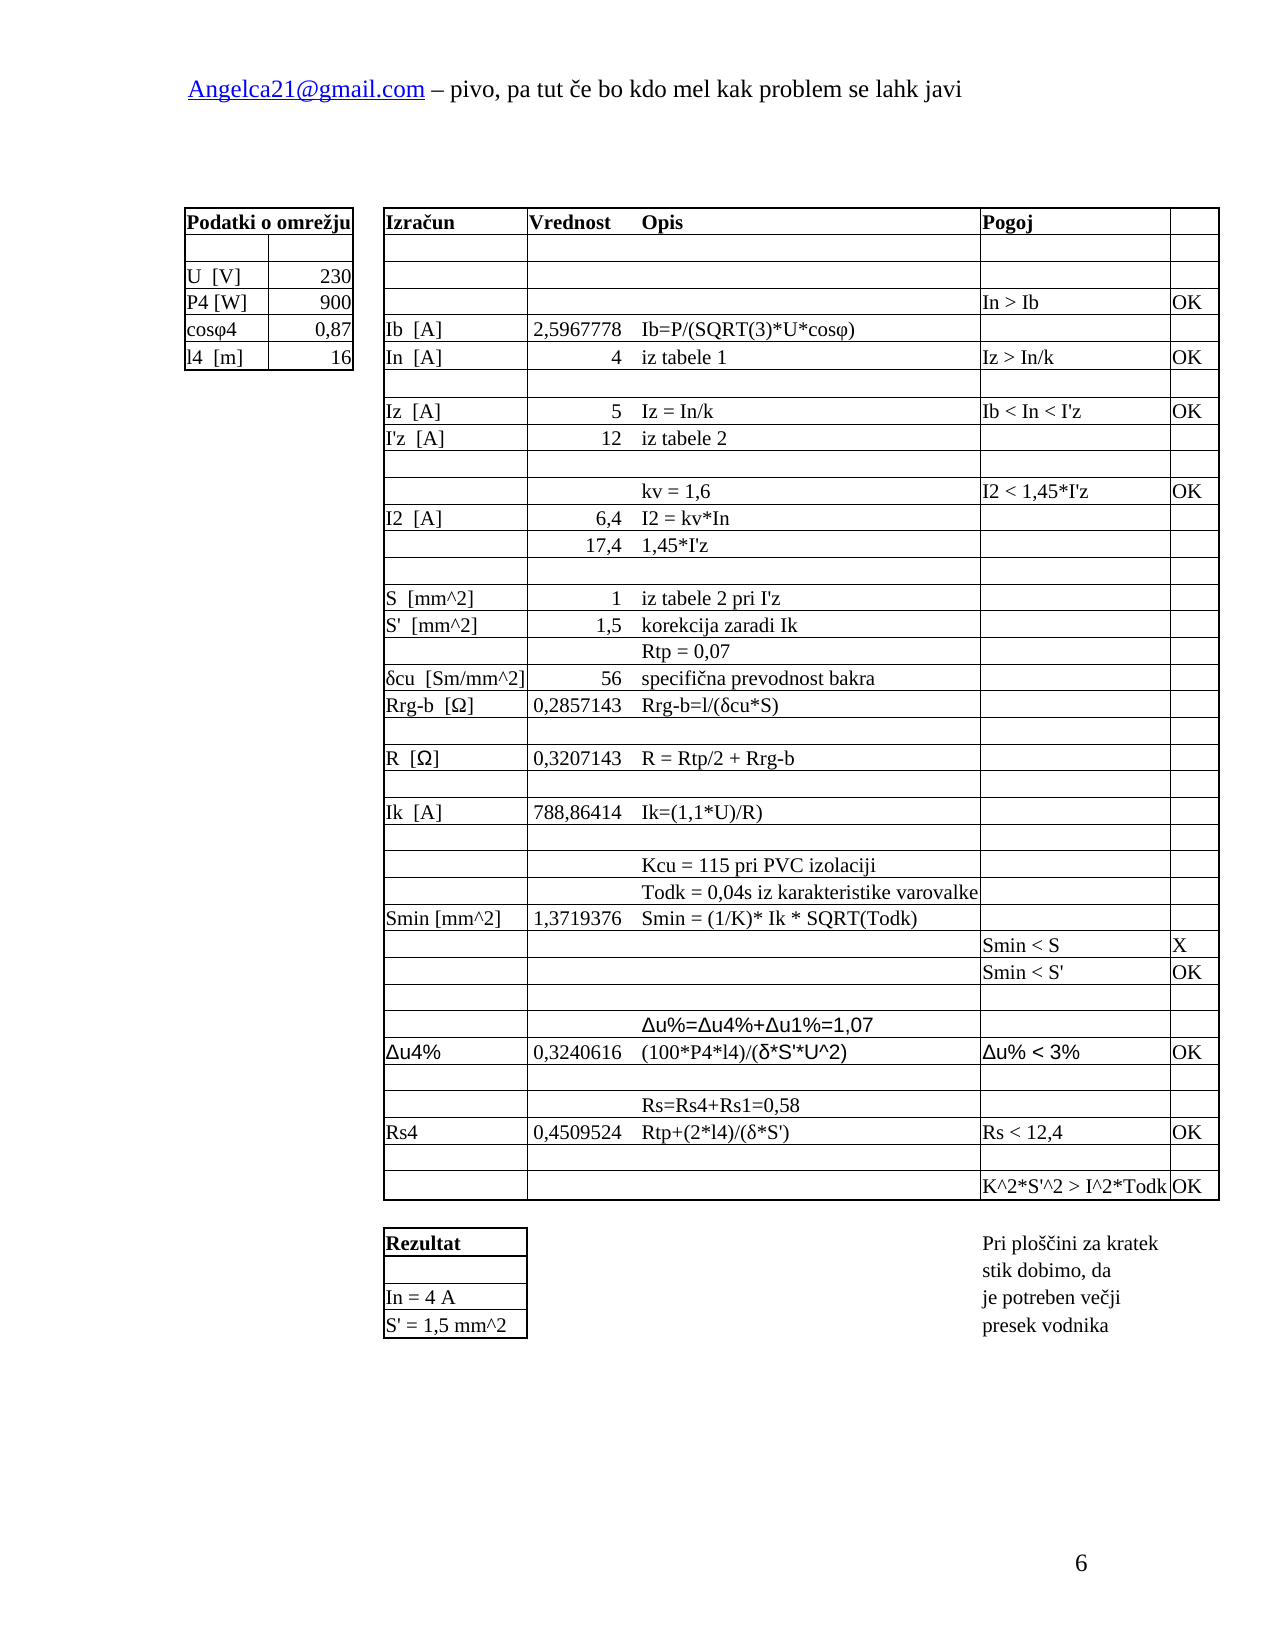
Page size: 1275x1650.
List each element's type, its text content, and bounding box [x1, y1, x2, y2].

table_cell [528, 958, 623, 984]
table_cell [353, 1309, 383, 1337]
table_cell I'z [A] [385, 425, 527, 450]
table_cell [353, 504, 383, 530]
table_cell [353, 1090, 383, 1117]
table_cell [640, 262, 980, 288]
table_cell [623, 342, 640, 369]
table_cell [640, 558, 980, 583]
table_cell [640, 451, 980, 477]
table_cell Smin < S [981, 931, 1170, 957]
table_cell [269, 637, 353, 663]
table_cell [185, 1090, 269, 1117]
table_cell [385, 370, 527, 397]
table_cell [269, 1170, 353, 1198]
table_cell [353, 1283, 383, 1309]
table_cell [1171, 878, 1218, 904]
table_cell Rtp+(2*l4)/(δ*S') [640, 1118, 980, 1144]
table_cell [981, 451, 1170, 477]
table_cell [353, 1199, 384, 1227]
table_cell [623, 825, 640, 850]
table_cell [528, 289, 623, 314]
table_cell [354, 288, 383, 314]
table_cell [528, 638, 623, 663]
table_cell [185, 1199, 269, 1227]
table_cell [981, 611, 1170, 637]
table_cell [623, 1255, 640, 1282]
table_cell [185, 877, 269, 904]
table_cell [353, 530, 383, 557]
table_cell [269, 1337, 353, 1365]
table_cell 1 [528, 585, 623, 610]
table_cell OK [1171, 398, 1218, 423]
table_cell [640, 958, 980, 984]
table_cell Pri ploščini za kratek [980, 1227, 1170, 1255]
table_cell [1171, 665, 1218, 690]
table_cell [353, 1144, 383, 1170]
table_cell [623, 209, 640, 234]
table_cell l4 [m] [186, 342, 268, 369]
table_cell [385, 958, 527, 984]
table_cell [623, 1145, 640, 1170]
table_cell [354, 314, 383, 341]
table_cell [269, 1144, 353, 1170]
table_cell [185, 637, 269, 663]
table_cell [185, 371, 269, 397]
table_cell [1171, 315, 1218, 341]
table_cell Smin = (1/K)* Ik * SQRT(Todk) [640, 905, 980, 930]
table_cell 4 [528, 342, 623, 369]
table_cell [1171, 1145, 1218, 1170]
table_cell cosφ4 [186, 315, 268, 341]
table_cell [185, 1010, 269, 1037]
table_cell Ib [A] [385, 315, 527, 341]
table_cell [185, 957, 269, 984]
table_cell Δu% < 3% [981, 1038, 1170, 1064]
table_cell [385, 558, 527, 583]
table_cell [981, 235, 1170, 261]
table_cell [528, 985, 623, 1010]
table_cell 0,2857143 [528, 691, 623, 717]
table_cell [385, 1091, 527, 1117]
table_cell [185, 1337, 269, 1365]
table_cell [623, 798, 640, 824]
table_cell Opis [640, 209, 980, 234]
table_cell Rrg-b [Ω] [385, 691, 527, 717]
table_cell [640, 1171, 980, 1198]
table_cell [185, 984, 269, 1010]
table_cell [1170, 1201, 1219, 1227]
table_cell [1170, 1283, 1219, 1309]
table_cell [528, 1227, 623, 1255]
table_cell [528, 1065, 623, 1090]
table_cell [640, 931, 980, 957]
table_cell presek vodnika [980, 1309, 1170, 1337]
table_cell [623, 745, 640, 770]
table_cell [528, 478, 623, 503]
table_cell Smin [mm^2] [385, 905, 527, 930]
table_cell [185, 717, 269, 743]
table_cell [185, 397, 269, 423]
table_cell [980, 1201, 1170, 1227]
table_cell [528, 878, 623, 904]
table_cell [269, 1064, 353, 1090]
table_cell [981, 638, 1170, 663]
table_cell I2 [A] [385, 505, 527, 530]
table_cell [981, 315, 1170, 341]
table_cell stik dobimo, da [980, 1255, 1170, 1282]
table_cell [623, 985, 640, 1010]
table_cell [640, 771, 980, 797]
table_cell [981, 585, 1170, 610]
table_cell [185, 530, 269, 557]
table_cell [354, 234, 383, 261]
table_cell [1171, 638, 1218, 663]
table_cell 16 [269, 342, 352, 369]
table_cell [385, 235, 527, 261]
table_cell [269, 610, 353, 637]
table_cell 0,87 [269, 315, 352, 341]
table_cell [623, 771, 640, 797]
table_cell [528, 825, 623, 850]
table_cell [353, 397, 383, 423]
table_cell [269, 1010, 353, 1037]
table_cell [269, 371, 353, 397]
table_cell [640, 825, 980, 850]
table_cell [186, 235, 268, 261]
table_cell [623, 1065, 640, 1090]
table_cell [385, 478, 527, 503]
table_cell [623, 1091, 640, 1117]
table_cell In = 4 A [385, 1284, 526, 1309]
table_cell Δu%=Δu4%+Δu1%=1,07 [640, 1011, 980, 1037]
table_cell [1171, 798, 1218, 824]
table_cell [269, 450, 353, 477]
table_cell [1171, 531, 1218, 557]
table_cell [623, 665, 640, 690]
table_cell [269, 530, 353, 557]
table_cell [185, 1170, 269, 1198]
table_cell [1171, 985, 1218, 1010]
table_cell 12 [528, 425, 623, 450]
table_cell [640, 289, 980, 314]
table_cell Ib=P/(SQRT(3)*U*cosφ) [640, 315, 980, 341]
table_cell [353, 424, 383, 450]
table_cell [269, 1037, 353, 1064]
table_cell [353, 984, 383, 1010]
table_cell Ik [A] [385, 798, 527, 824]
table_cell Ik=(1,1*U)/R) [640, 798, 980, 824]
table_cell [623, 1337, 640, 1365]
table_cell [981, 1011, 1170, 1037]
table_cell [528, 235, 623, 261]
table_cell [269, 717, 353, 743]
table_cell [1171, 262, 1218, 288]
table_cell [640, 718, 980, 743]
table_cell [185, 1117, 269, 1144]
table_cell [353, 1037, 383, 1064]
table_cell [1171, 585, 1218, 610]
table_cell [623, 1201, 640, 1227]
table_cell [353, 477, 383, 503]
table_cell In > Ib [981, 289, 1170, 314]
table_cell [981, 1145, 1170, 1170]
table_cell [623, 1171, 640, 1198]
table_cell [1170, 1255, 1219, 1282]
table_cell [528, 931, 623, 957]
table_cell [528, 370, 623, 397]
table_cell [269, 397, 353, 423]
table_cell [981, 505, 1170, 530]
table_cell [981, 1091, 1170, 1117]
table_cell I2 = kv*In [640, 505, 980, 530]
table_cell S [mm^2] [385, 585, 527, 610]
table_cell [623, 691, 640, 717]
table_cell [185, 1064, 269, 1090]
table_cell [981, 425, 1170, 450]
table_cell [353, 930, 383, 957]
table_cell [353, 664, 383, 690]
table_cell [185, 1227, 269, 1255]
table_cell [354, 207, 383, 234]
table_cell [185, 1309, 269, 1337]
table_cell [1171, 235, 1218, 261]
table_cell [640, 1337, 980, 1365]
table_cell [1171, 745, 1218, 770]
table_cell [385, 718, 527, 743]
table_cell [269, 1117, 353, 1144]
table_cell [1171, 851, 1218, 877]
table_cell [354, 261, 383, 288]
table_cell [1171, 1011, 1218, 1037]
table_cell [269, 690, 353, 717]
table_cell [640, 1201, 980, 1227]
table_cell [185, 1144, 269, 1170]
table_cell [623, 451, 640, 477]
table_cell OK [1171, 478, 1218, 503]
table_cell Δu4% [385, 1038, 527, 1064]
table_cell [981, 691, 1170, 717]
table_cell [353, 1117, 383, 1144]
table_cell [353, 369, 383, 397]
table_cell [981, 1065, 1170, 1090]
table_cell [981, 370, 1170, 397]
table_cell [1170, 1309, 1219, 1337]
table_cell [528, 1309, 623, 1337]
table_cell [981, 878, 1170, 904]
table_cell [353, 824, 383, 850]
table_cell [640, 1283, 980, 1309]
table_cell [385, 289, 527, 314]
table_cell [640, 1309, 980, 1337]
table_cell [185, 557, 269, 583]
table_cell [353, 717, 383, 743]
table_cell [269, 850, 353, 877]
table_cell [623, 878, 640, 904]
table_cell Pogoj [981, 209, 1170, 234]
table_cell [981, 905, 1170, 930]
table_cell [353, 1227, 383, 1255]
table_cell [185, 1283, 269, 1309]
table_cell [269, 904, 353, 930]
table_cell [384, 1201, 527, 1227]
table_cell [353, 1064, 383, 1090]
table_cell [353, 850, 383, 877]
table_cell [269, 424, 353, 450]
table_cell In [A] [385, 342, 527, 369]
table_cell [528, 1171, 623, 1198]
table_cell 17,4 [528, 531, 623, 557]
table_cell [981, 262, 1170, 288]
table_cell Smin < S' [981, 958, 1170, 984]
table_cell 230 [269, 262, 352, 288]
table_cell korekcija zaradi Ik [640, 611, 980, 637]
table_cell [640, 1065, 980, 1090]
table_cell [185, 690, 269, 717]
table_cell [269, 797, 353, 824]
table_cell [1171, 771, 1218, 797]
table_cell [269, 664, 353, 690]
table_cell [269, 744, 353, 770]
table_cell iz tabele 1 [640, 342, 980, 369]
table_cell [185, 824, 269, 850]
table_header [623, 179, 640, 207]
table_cell [353, 797, 383, 824]
table_cell OK [1171, 1118, 1218, 1144]
table_cell [269, 1255, 353, 1282]
table_cell [981, 558, 1170, 583]
table_cell [1171, 718, 1218, 743]
table_cell [623, 315, 640, 341]
table_cell Rrg-b=l/(δcu*S) [640, 691, 980, 717]
table_cell [385, 451, 527, 477]
table_cell [623, 1118, 640, 1144]
table_cell [385, 851, 527, 877]
table_cell Podatki o omrežju [186, 209, 352, 234]
table_cell Rezultat [385, 1229, 526, 1255]
table_cell [640, 1227, 980, 1255]
table_cell kv = 1,6 [640, 478, 980, 503]
table_cell [623, 638, 640, 663]
table_cell [185, 930, 269, 957]
table_cell [981, 771, 1170, 797]
table_cell specifična prevodnost bakra [640, 665, 980, 690]
table_cell 0,3240616 [528, 1038, 623, 1064]
table_cell Rs4 [385, 1118, 527, 1144]
table_cell S' [mm^2] [385, 611, 527, 637]
table_cell 5 [528, 398, 623, 423]
table_cell je potreben večji [980, 1283, 1170, 1309]
table_cell OK [1171, 1171, 1218, 1198]
table_cell [528, 1091, 623, 1117]
table_cell Kcu = 115 pri PVC izolaciji [640, 851, 980, 877]
table_cell [623, 958, 640, 984]
table_header [980, 179, 1170, 207]
table_header [527, 179, 623, 207]
table_cell [185, 1037, 269, 1064]
table_cell [353, 1337, 384, 1365]
table_cell [185, 850, 269, 877]
table_cell [623, 931, 640, 957]
table_cell [353, 557, 383, 583]
table_cell [353, 770, 383, 797]
table_cell [269, 557, 353, 583]
table_cell [1171, 558, 1218, 583]
table_cell [1171, 1091, 1218, 1117]
table_cell [185, 744, 269, 770]
table_cell [981, 851, 1170, 877]
table_header [640, 179, 980, 207]
table_cell [1170, 1337, 1219, 1365]
table_cell [528, 1011, 623, 1037]
table_cell [623, 1227, 640, 1255]
table_cell [623, 425, 640, 450]
table_cell X [1171, 931, 1218, 957]
table_cell [528, 771, 623, 797]
table_cell [623, 531, 640, 557]
table_cell [528, 451, 623, 477]
table_cell [623, 558, 640, 583]
table_cell [981, 798, 1170, 824]
table_cell [981, 531, 1170, 557]
table_cell 6,4 [528, 505, 623, 530]
table_header [269, 179, 353, 207]
table_cell [1171, 451, 1218, 477]
table_cell [1171, 1065, 1218, 1090]
table_cell [353, 744, 383, 770]
table_cell [528, 262, 623, 288]
table_cell [385, 1257, 526, 1282]
table_cell [623, 1309, 640, 1337]
table_cell [623, 1283, 640, 1309]
table_cell [640, 370, 980, 397]
table_header [1170, 179, 1219, 207]
table_cell [185, 1255, 269, 1282]
table_cell R [Ω] [385, 745, 527, 770]
table_cell [623, 585, 640, 610]
table_cell [640, 985, 980, 1010]
table_cell Iz > In/k [981, 342, 1170, 369]
table_cell [185, 504, 269, 530]
table_cell [1171, 825, 1218, 850]
table_cell [185, 664, 269, 690]
table_cell [623, 1038, 640, 1064]
table_cell [385, 1145, 527, 1170]
table_cell R = Rtp/2 + Rrg-b [640, 745, 980, 770]
table_cell iz tabele 2 pri I'z [640, 585, 980, 610]
table_cell [353, 690, 383, 717]
table_cell [385, 931, 527, 957]
table_cell [269, 584, 353, 610]
table_cell [353, 610, 383, 637]
table_cell [385, 878, 527, 904]
table_cell 0,3207143 [528, 745, 623, 770]
table_cell [640, 1255, 980, 1282]
table_cell [353, 1255, 383, 1282]
table_cell [269, 1227, 353, 1255]
table_cell [528, 1255, 623, 1282]
table_cell δcu [Sm/mm^2] [385, 665, 527, 690]
table_cell Rs=Rs4+Rs1=0,58 [640, 1091, 980, 1117]
table_cell OK [1171, 342, 1218, 369]
table_cell Rtp = 0,07 [640, 638, 980, 663]
table_cell [353, 450, 383, 477]
table_cell [269, 877, 353, 904]
table_cell [1170, 1227, 1219, 1255]
table_cell [269, 984, 353, 1010]
table_cell [981, 825, 1170, 850]
table_cell [353, 637, 383, 663]
table_cell [385, 531, 527, 557]
table_cell [385, 638, 527, 663]
table_cell [640, 235, 980, 261]
table_cell [385, 825, 527, 850]
table_cell 1,5 [528, 611, 623, 637]
table_cell [269, 1090, 353, 1117]
table_cell [353, 957, 383, 984]
table_cell [623, 851, 640, 877]
table_cell [981, 718, 1170, 743]
table_cell [981, 665, 1170, 690]
table_cell U [V] [186, 262, 268, 288]
table_cell [185, 904, 269, 930]
table_header [353, 179, 384, 207]
table_cell [623, 398, 640, 423]
table_cell [1171, 905, 1218, 930]
table_cell [354, 341, 383, 369]
table_header [384, 179, 527, 207]
table_cell [185, 584, 269, 610]
table_cell [623, 505, 640, 530]
table_cell [269, 930, 353, 957]
table_cell [1171, 691, 1218, 717]
table_cell [527, 1201, 623, 1227]
table_cell [528, 1145, 623, 1170]
table_cell P4 [W] [186, 289, 268, 314]
table_cell [1171, 425, 1218, 450]
table_cell 2,5967778 [528, 315, 623, 341]
table_cell OK [1171, 1038, 1218, 1064]
table_cell [385, 1065, 527, 1090]
table_cell [269, 957, 353, 984]
table_cell [1171, 611, 1218, 637]
table_cell [185, 424, 269, 450]
table_cell 1,45*I'z [640, 531, 980, 557]
table_cell iz tabele 2 [640, 425, 980, 450]
table_cell OK [1171, 958, 1218, 984]
table_cell [185, 450, 269, 477]
table_cell [528, 1283, 623, 1309]
table_cell [623, 370, 640, 397]
table_cell [623, 718, 640, 743]
table_cell 788,86414 [528, 798, 623, 824]
table_cell [353, 584, 383, 610]
table_cell [269, 770, 353, 797]
table_cell [385, 262, 527, 288]
table_cell [353, 1010, 383, 1037]
table_cell [528, 558, 623, 583]
table_cell [1171, 370, 1218, 397]
table_cell [269, 1309, 353, 1337]
table_cell [623, 1011, 640, 1037]
table_cell [623, 289, 640, 314]
table_cell [640, 1145, 980, 1170]
table_cell 900 [269, 289, 352, 314]
table_cell [385, 985, 527, 1010]
table_cell [528, 718, 623, 743]
table_header [185, 179, 269, 207]
table_cell Iz = In/k [640, 398, 980, 423]
table_cell S' = 1,5 mm^2 [385, 1310, 526, 1337]
table_cell [1171, 209, 1218, 234]
table_cell [353, 877, 383, 904]
table_cell [623, 611, 640, 637]
table_cell Rs < 12,4 [981, 1118, 1170, 1144]
table_cell [623, 478, 640, 503]
table_cell [185, 770, 269, 797]
table_cell [527, 1337, 623, 1365]
table_cell 0,4509524 [528, 1118, 623, 1144]
table_cell [1171, 505, 1218, 530]
table_cell [269, 235, 352, 261]
table_cell [185, 797, 269, 824]
table_cell [269, 477, 353, 503]
table_cell [981, 745, 1170, 770]
table_cell [353, 904, 383, 930]
table_cell [385, 1011, 527, 1037]
table_cell Ib < In < I'z [981, 398, 1170, 423]
table_cell Iz [A] [385, 398, 527, 423]
table_cell Izračun [385, 209, 527, 234]
table_cell K^2*S'^2 > I^2*Todk [981, 1171, 1170, 1198]
table_cell (100*P4*l4)/(δ*S'*U^2) [640, 1038, 980, 1064]
table_cell [385, 771, 527, 797]
table_cell [528, 851, 623, 877]
table_cell [269, 504, 353, 530]
table_cell [185, 610, 269, 637]
table_cell I2 < 1,45*I'z [981, 478, 1170, 503]
table_cell [269, 1199, 353, 1227]
table_cell [269, 1283, 353, 1309]
table_cell Todk = 0,04s iz karakteristike varovalke [640, 878, 980, 904]
table_cell [185, 477, 269, 503]
table_cell [981, 985, 1170, 1010]
table_cell [269, 824, 353, 850]
table_cell [623, 905, 640, 930]
table_cell [353, 1170, 383, 1198]
table_cell 1,3719376 [528, 905, 623, 930]
table_cell [385, 1171, 527, 1198]
table_cell [980, 1337, 1170, 1365]
table_cell [384, 1339, 527, 1365]
table_cell OK [1171, 289, 1218, 314]
table_cell 56 [528, 665, 623, 690]
table_cell Vrednost [528, 209, 623, 234]
table_cell [623, 262, 640, 288]
table_cell [623, 235, 640, 261]
